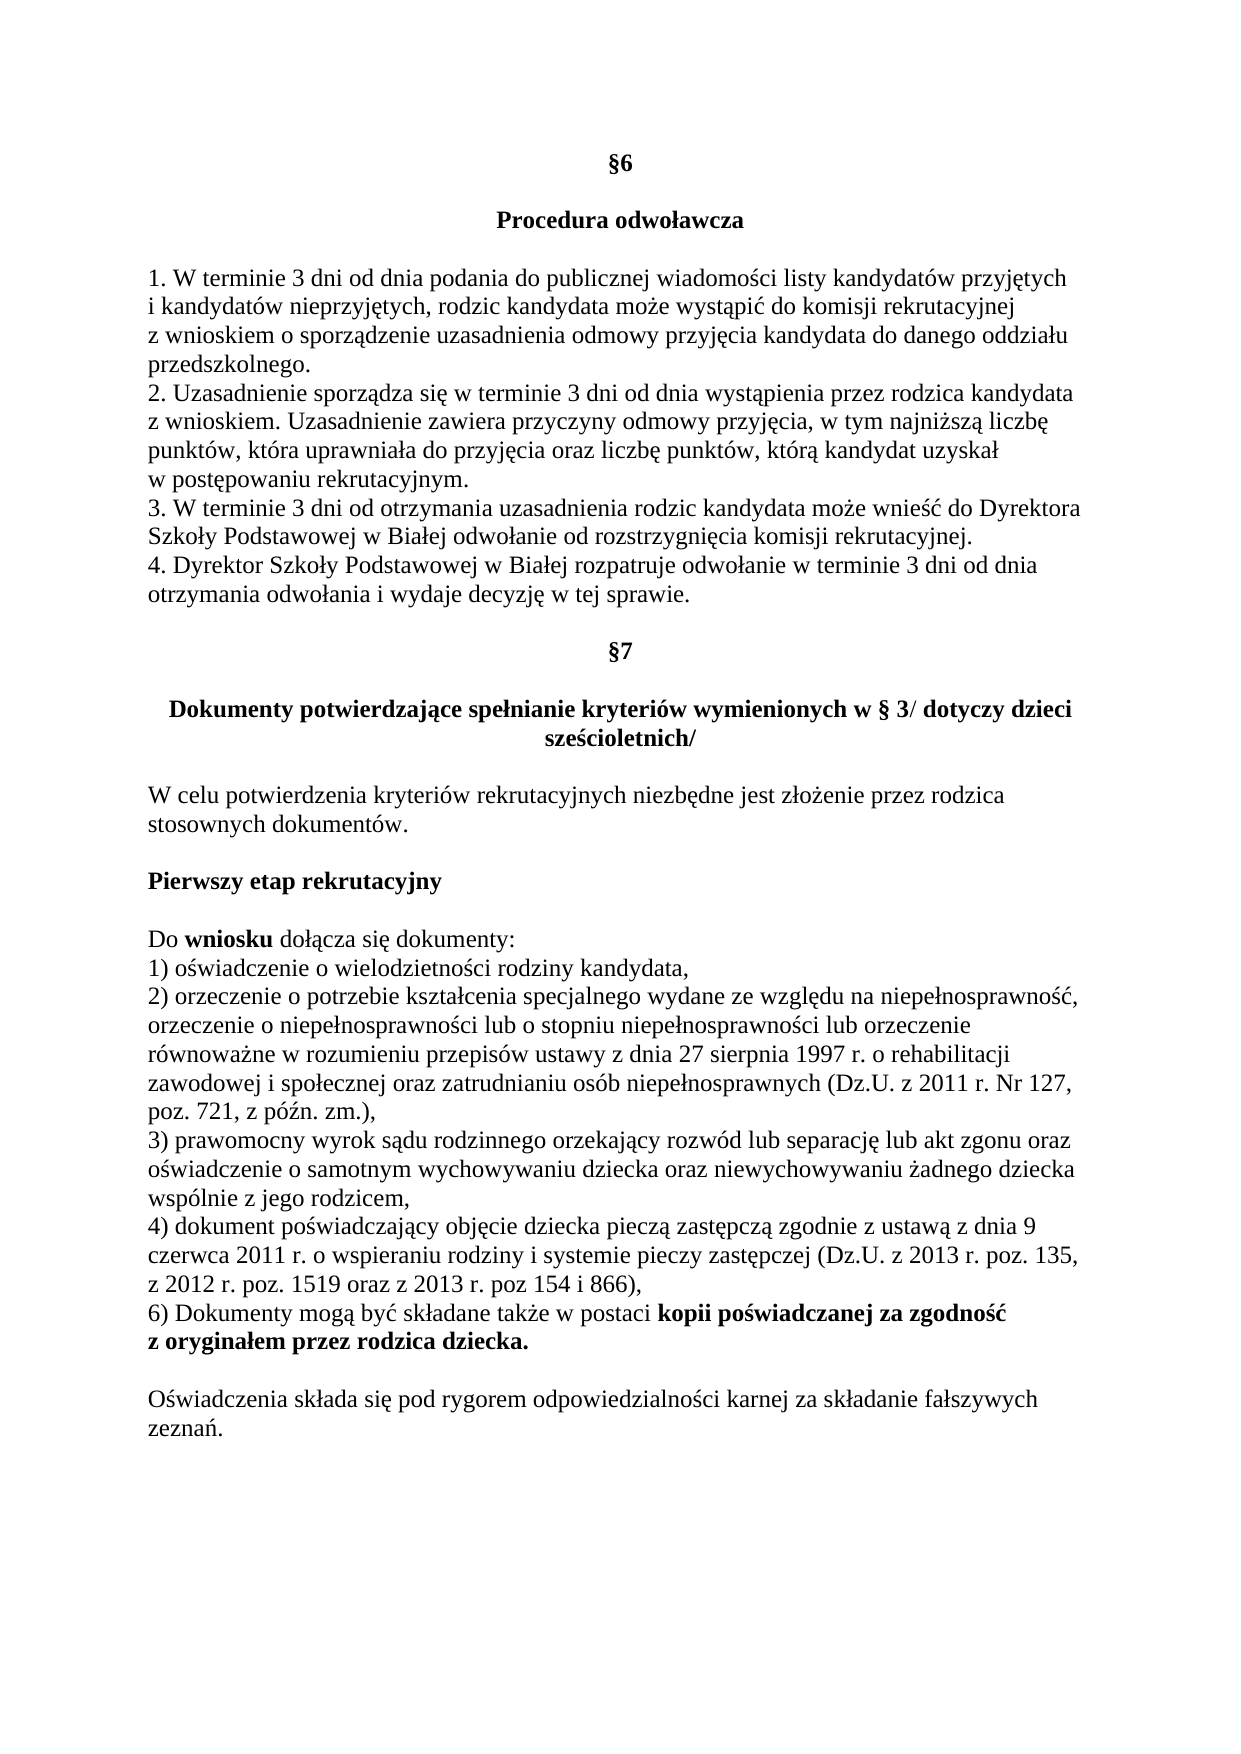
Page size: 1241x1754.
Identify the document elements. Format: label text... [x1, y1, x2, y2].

text W celu potwierdzenia kryteriów rekrutacyjnych niezbędne jest złożenie przez rodzica stosownych dokumentów. [148, 780, 1093, 838]
text §7 [148, 636, 1093, 665]
text Procedura odwoławcza [148, 205, 1093, 234]
text z wnioskiem. Uzasadnienie zawiera przyczyny odmowy przyjęcia, w tym najniższą liczbę punktów, która uprawniała do przyjęcia oraz liczbę punktów, którą kandydat uzyskał [148, 406, 1093, 464]
text 3. W terminie 3 dni od otrzymania uzasadnienia rodzic kandydata może wnieść do Dyrektora Szkoły Podstawowej w Białej odwołanie od rozstrzygnięcia komisji rekrutacyjnej. [148, 493, 1093, 550]
text §6 [148, 148, 1093, 176]
text Do wniosku dołącza się dokumenty: [148, 924, 1093, 953]
text 2) orzeczenie o potrzebie kształcenia specjalnego wydane ze względu na niepełnosprawność, orzeczenie o niepełnosprawności lub o stopniu niepełnosprawności lub orzeczenie równoważne w rozumieniu przepisów ustawy z dnia 27 sierpnia 1997 r. o rehabilitacji zawodowej i społecznej oraz zatrudnianiu osób niepełnosprawnych (Dz.U. z 2011 r. Nr 127, poz. 721, z późn. zm.), [148, 981, 1093, 1125]
text w postępowaniu rekrutacyjnym. [148, 464, 1093, 493]
text 3) prawomocny wyrok sądu rodzinnego orzekający rozwód lub separację lub akt zgonu oraz oświadczenie o samotnym wychowywaniu dziecka oraz niewychowywaniu żadnego dziecka wspólnie z jego rodzicem, [148, 1125, 1093, 1211]
text 1. W terminie 3 dni od dnia podania do publicznej wiadomości listy kandydatów przyjętych [148, 263, 1093, 291]
text Dokumenty potwierdzające spełnianie kryteriów wymienionych w § 3/ dotyczy dzieci sześcioletnich/ [148, 694, 1093, 751]
text i kandydatów nieprzyjętych, rodzic kandydata może wystąpić do komisji rekrutacyjnej [148, 291, 1093, 320]
text 1) oświadczenie o wielodzietności rodziny kandydata, [148, 953, 1093, 981]
text 4. Dyrektor Szkoły Podstawowej w Białej rozpatruje odwołanie w terminie 3 dni od dnia otrzymania odwołania i wydaje decyzję w tej sprawie. [148, 550, 1093, 608]
text z wnioskiem o sporządzenie uzasadnienia odmowy przyjęcia kandydata do danego oddziału przedszkolnego. [148, 320, 1093, 378]
text Pierwszy etap rekrutacyjny [148, 866, 1093, 895]
text 6) Dokumenty mogą być składane także w postaci kopii poświadczanej za zgodność z oryginałem przez rodzica dziecka. [148, 1298, 1093, 1355]
text 4) dokument poświadczający objęcie dziecka pieczą zastępczą zgodnie z ustawą z dnia 9 czerwca 2011 r. o wspieraniu rodziny i systemie pieczy zastępczej (Dz.U. z 2013 r. poz. 135, z 2012 r. poz. 1519 oraz z 2013 r. poz 154 i 866), [148, 1211, 1093, 1298]
text Oświadczenia składa się pod rygorem odpowiedzialności karnej za składanie fałszywych zeznań. [148, 1384, 1093, 1441]
text 2. Uzasadnienie sporządza się w terminie 3 dni od dnia wystąpienia przez rodzica kandydata [148, 378, 1093, 406]
